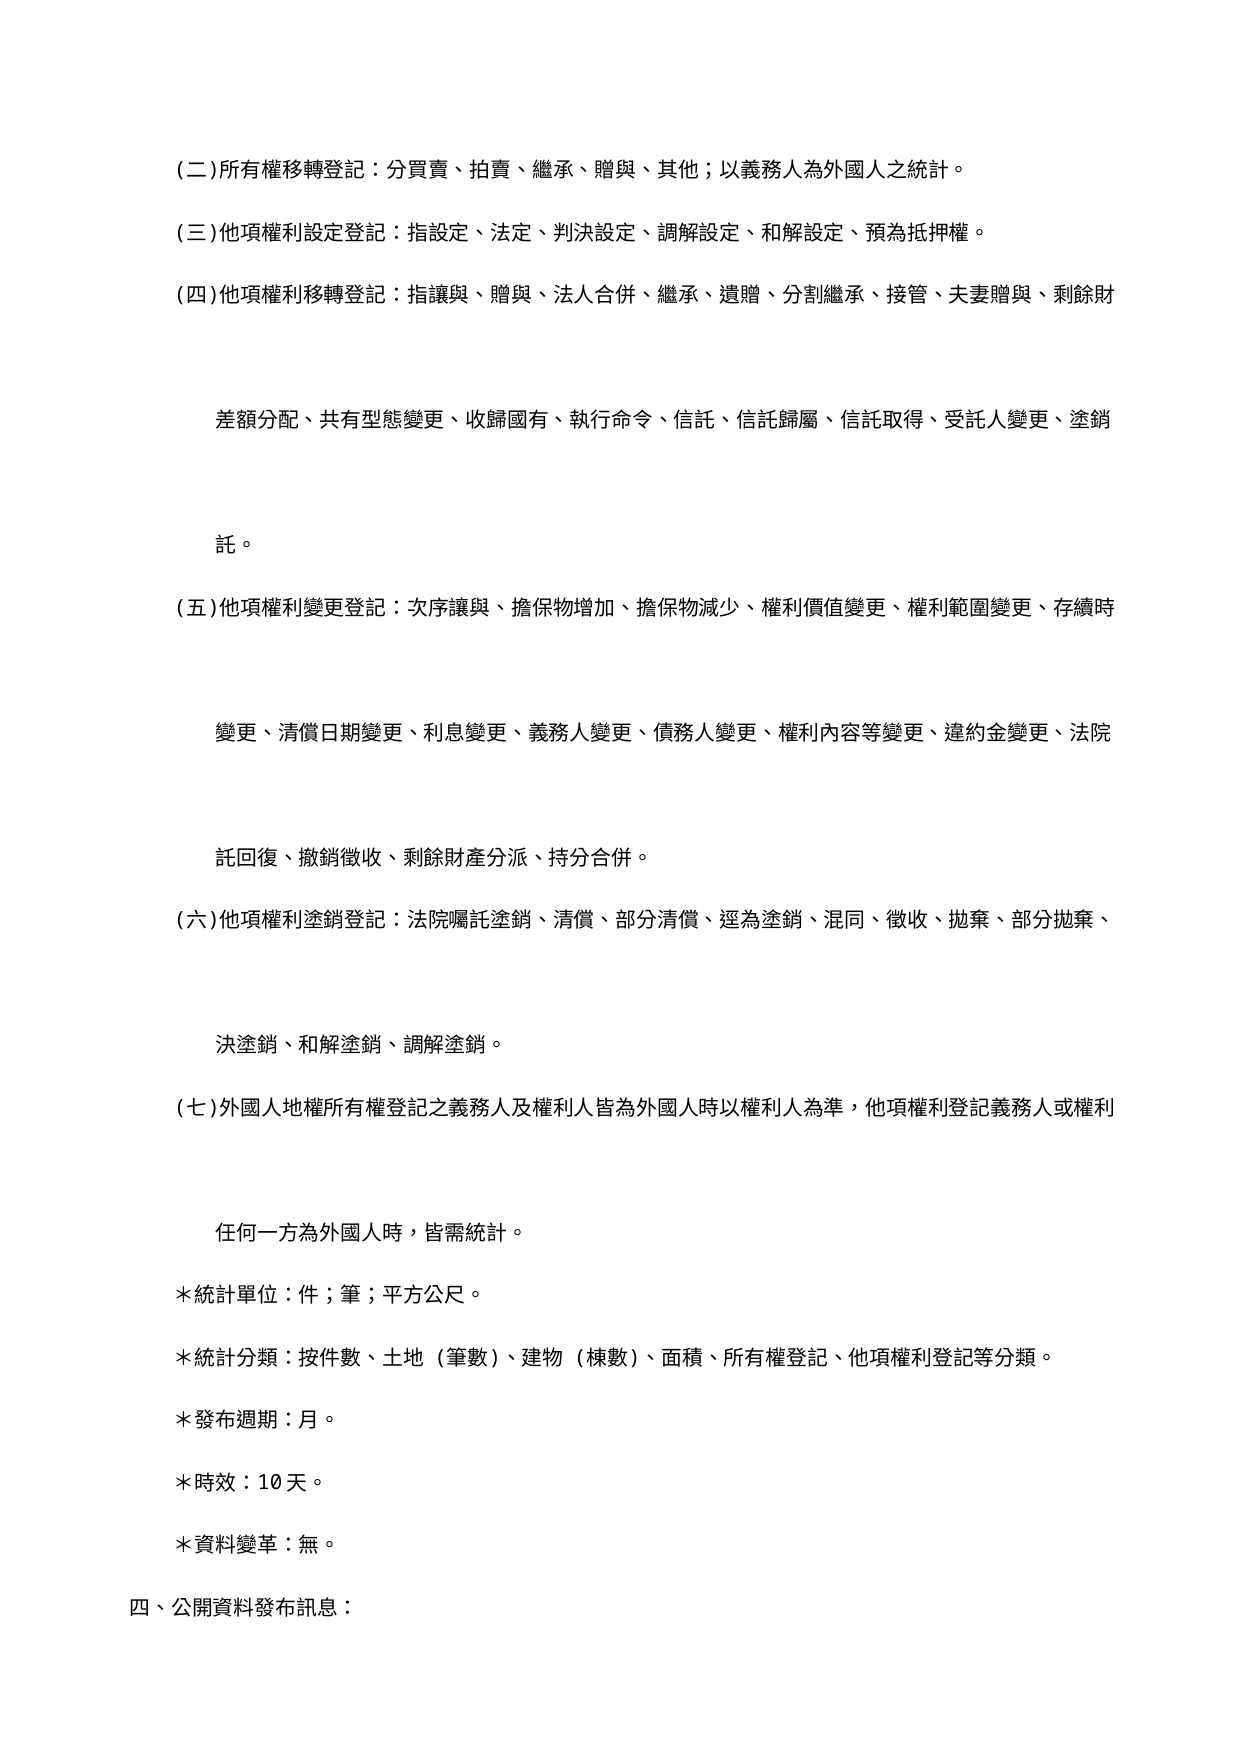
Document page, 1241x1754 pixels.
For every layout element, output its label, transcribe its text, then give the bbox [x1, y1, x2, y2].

table_cell ＊統計單位：件；筆；平方公尺。 ＊統計分類：按件數、土地 (筆數)、建物 (棟數)、面積、所有權登記、他項權利登記等分類。 ＊發布週期：月。 ＊時效：10天。 ＊資料變革：無。 [174, 1252, 1133, 1564]
table_cell [129, 1252, 174, 1564]
table_cell [129, 127, 174, 1252]
table_cell (一)所有權取得登記：分買賣、拍賣、繼承、贈與、其他；以權利人為外國人之統計。 (二)所有權移轉登記：分買賣、拍賣、繼承、贈與、其他；以義務人為外國人之統計。 (三)他項權利設定登記：指設定、法定、判決設定、調解設定、和解設定、預為抵押權。 (四)他項權利移轉登記：指讓與、贈與、法人合併、繼承、遺贈、分割繼承、接管、夫妻贈與、剩餘財產 差額分配、共有型態變更、收歸國有、執行命令、信託、信託歸屬、信託取得、受託人變更、塗銷信 託。 (五)他項權利變更登記：次序讓與、擔保物增加、擔保物減少、權利價值變更、權利範圍變更、存續時間 變更、清償日期變更、利息變更、義務人變更、債務人變更、權利內容等變更、違約金變更、法院囑 託回復、撤銷徵收、剩餘財產分派、持分合併。 (六)他項權利塗銷登記：法院囑託塗銷、清償、部分清償、逕為塗銷、混同、徵收、拋棄、部分拋棄、判 決塗銷、和解塗銷、調解塗銷。 (七)外國人地權所有權登記之義務人及權利人皆為外國人時以權利人為準，他項權利登記義務人或權利人 任何一方為外國人時，皆需統計。 [174, 127, 1133, 1252]
table_cell 四、公開資料發布訊息： [129, 1565, 1133, 1627]
